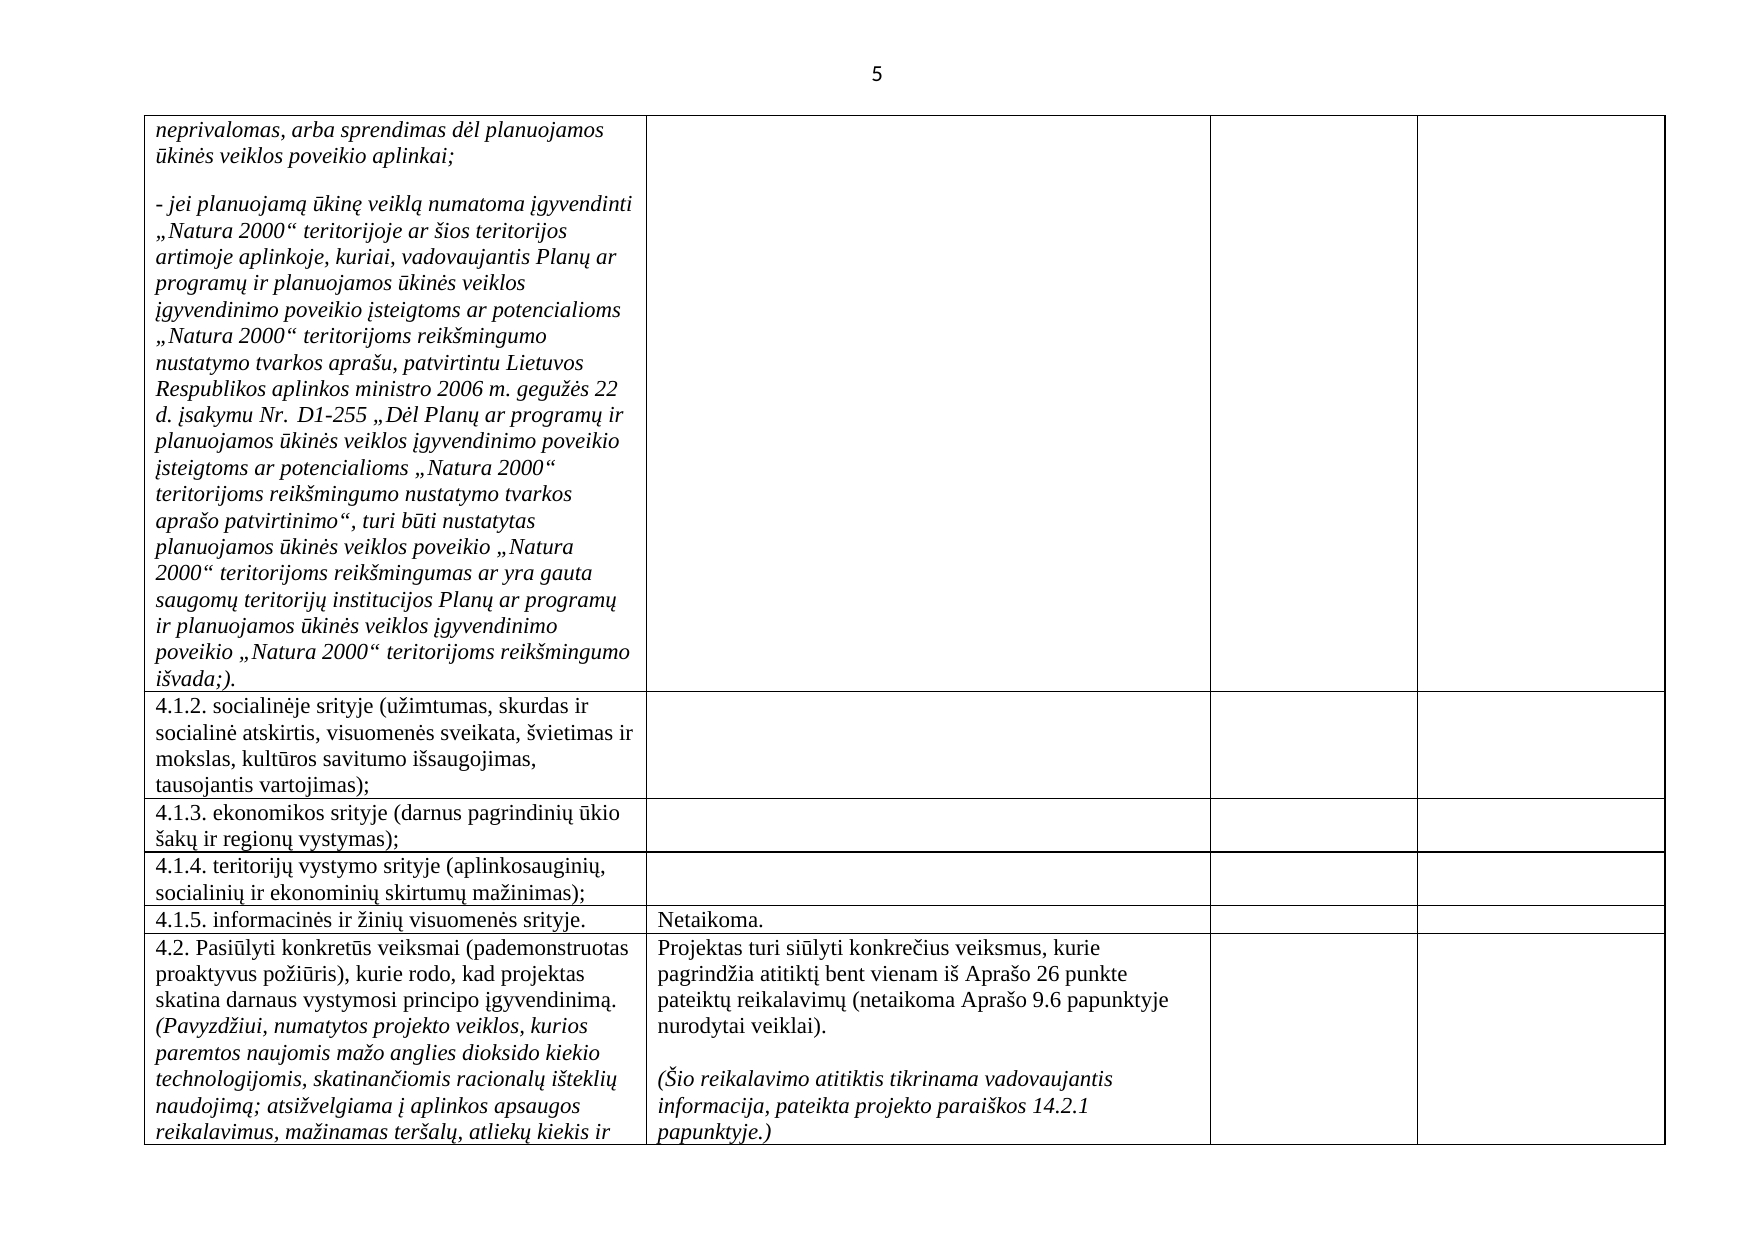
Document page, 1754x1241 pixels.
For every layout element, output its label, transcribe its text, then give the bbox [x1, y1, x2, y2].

table_cell [1418, 799, 1664, 851]
table_cell [1211, 116, 1417, 691]
table_cell [1211, 934, 1417, 1144]
table_cell Netaikoma. [647, 906, 1210, 932]
table_cell [1418, 906, 1664, 932]
table_cell 4.1.4. teritorijų vystymo srityje (aplinkosauginių, socialinių ir ekonominių skirtumų mažinimas); [145, 853, 646, 905]
table_cell [1418, 934, 1664, 1144]
table_cell [1211, 853, 1417, 905]
table_cell [647, 853, 1210, 905]
table_cell Projektas turi siūlyti konkrečius veiksmus, kurie pagrindžia atitiktį bent vienam iš Aprašo 26 punkte pateiktų reikalavimų (netaikoma Aprašo 9.6 papunktyje nurodytai veiklai). (Šio reikalavimo atitiktis tikrinama vadovaujantis informacija, pateikta projekto paraiškos 14.2.1 papunktyje.) [647, 934, 1210, 1144]
table_cell 4.1.2. socialinėje srityje (užimtumas, skurdas ir socialinė atskirtis, visuomenės sveikata, švietimas ir mokslas, kultūros savitumo išsaugojimas, tausojantis vartojimas); [145, 692, 646, 798]
table_cell [647, 116, 1210, 691]
table_cell [647, 692, 1210, 798]
table_cell [1211, 799, 1417, 851]
table_cell 4.1.5. informacinės ir žinių visuomenės srityje. [145, 906, 646, 932]
table_cell 4.1.3. ekonomikos srityje (darnus pagrindinių ūkio šakų ir regionų vystymas); [145, 799, 646, 851]
table_cell 4.2. Pasiūlyti konkretūs veiksmai (pademonstruotas proaktyvus požiūris), kurie rodo, kad projektas skatina darnaus vystymosi principo įgyvendinimą. (Pavyzdžiui, numatytos projekto veiklos, kurios paremtos naujomis mažo anglies dioksido kiekio technologijomis, skatinančiomis racionalų išteklių naudojimą; atsižvelgiama į aplinkos apsaugos reikalavimus, mažinamas teršalų, atliekų kiekis ir [145, 934, 646, 1144]
table_cell [1418, 116, 1664, 691]
table_cell [1418, 692, 1664, 798]
table_cell neprivalomas, arba sprendimas dėl planuojamos ūkinės veiklos poveikio aplinkai; - jei planuojamą ūkinę veiklą numatoma įgyvendinti „Natura 2000“ teritorijoje ar šios teritorijos artimoje aplinkoje, kuriai, vadovaujantis Planų ar programų ir planuojamos ūkinės veiklos įgyvendinimo poveikio įsteigtoms ar potencialioms „Natura 2000“ teritorijoms reikšmingumo nustatymo tvarkos aprašu, patvirtintu Lietuvos Respublikos aplinkos ministro 2006 m. gegužės 22 d. įsakymu Nr. D1-255 „Dėl Planų ar programų ir planuojamos ūkinės veiklos įgyvendinimo poveikio įsteigtoms ar potencialioms „Natura 2000“ teritorijoms reikšmingumo nustatymo tvarkos aprašo patvirtinimo“, turi būti nustatytas planuojamos ūkinės veiklos poveikio „Natura 2000“ teritorijoms reikšmingumas ar yra gauta saugomų teritorijų institucijos Planų ar programų ir planuojamos ūkinės veiklos įgyvendinimo poveikio „Natura 2000“ teritorijoms reikšmingumo išvada;). [145, 116, 646, 691]
table_cell [1211, 906, 1417, 932]
table_cell [1418, 853, 1664, 905]
table_cell [1211, 692, 1417, 798]
table_cell [647, 799, 1210, 851]
